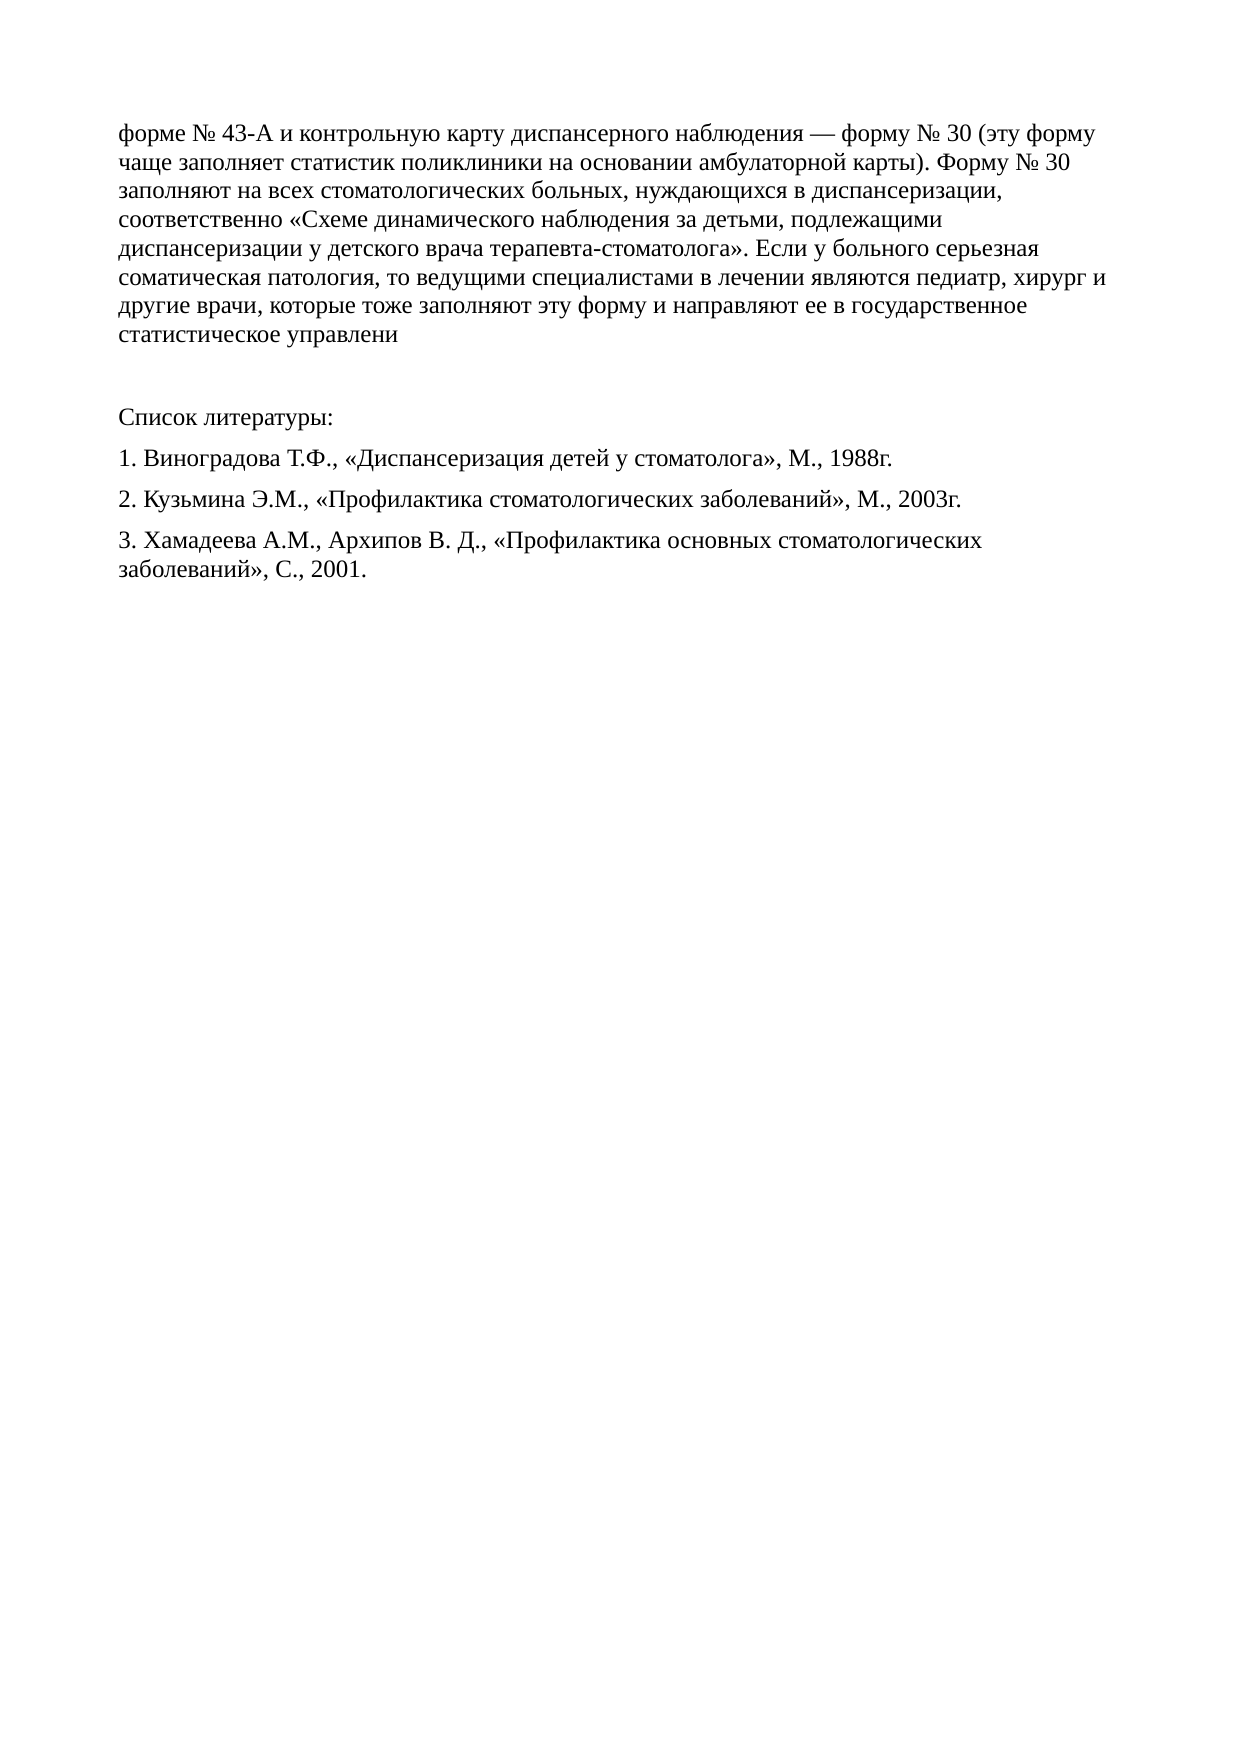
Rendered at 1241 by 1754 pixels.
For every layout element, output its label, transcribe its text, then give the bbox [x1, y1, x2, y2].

text 1. Виноградова Т.Ф., «Диспансеризация детей у стоматолога», М., 1988г. [118, 443, 1122, 472]
text Список литературы: [118, 402, 1122, 431]
text 3. Хамадеева А.М., Архипов В. Д., «Профилактика основных стоматологических заболеваний», С., 2001. [118, 526, 1122, 583]
text форме № 43-А и контрольную карту диспансерного наблюдения — форму № 30 (эту форму чаще заполняет статистик поликлиники на основании амбулаторной карты). Форму № 30 заполняют на всех стоматологических больных, нуждающихся в диспансеризации, соответственно «Схеме динамического наблюдения за детьми, подлежащими диспансеризации у детского врача терапевта-стоматолога». Если у больного серьезная соматическая патология, то ведущими специалистами в лечении являются педиатр, хирург и другие врачи, которые тоже заполняют эту форму и направляют ее в государственное статистическое управлени [118, 118, 1122, 348]
text 2. Кузьмина Э.М., «Профилактика стоматологических заболеваний», М., 2003г. [118, 484, 1122, 513]
